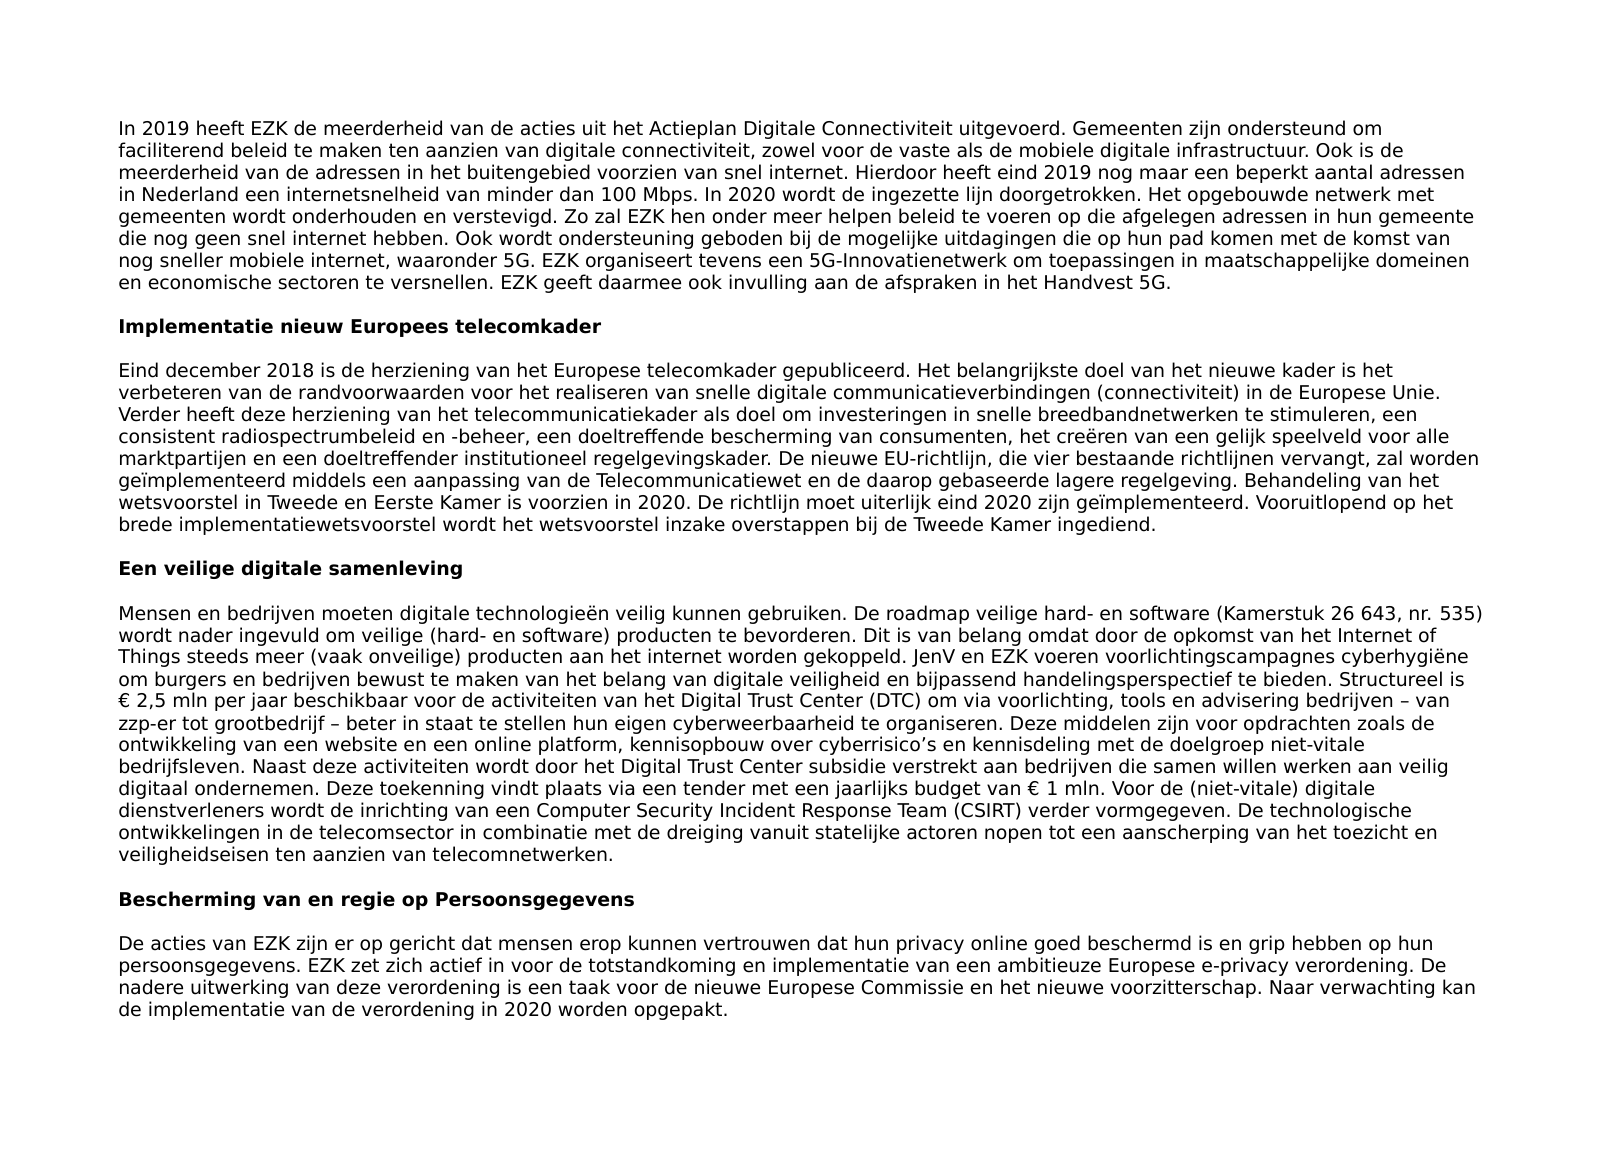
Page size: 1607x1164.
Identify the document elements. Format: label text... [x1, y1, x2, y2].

text In 2019 heeft EZK de meerderheid van de acties uit het Actieplan Digitale Connectiviteit uitgevoerd. Gemeenten zijn ondersteund om faciliterend beleid te maken ten aanzien van digitale connectiviteit, zowel voor de vaste als de mobiele digitale infrastructuur. Ook is de meerderheid van de adressen in het buitengebied voorzien van snel internet. Hierdoor heeft eind 2019 nog maar een beperkt aantal adressen in Nederland een internetsnelheid van minder dan 100 Mbps. In 2020 wordt de ingezette lijn doorgetrokken. Het opgebouwde netwerk met gemeenten wordt onderhouden en verstevigd. Zo zal EZK hen onder meer helpen beleid te voeren op die afgelegen adressen in hun gemeente die nog geen snel internet hebben. Ook wordt ondersteuning geboden bij de mogelijke uitdagingen die op hun pad komen met de komst van nog sneller mobiele internet, waaronder 5G. EZK organiseert tevens een 5G-Innovatienetwerk om toepassingen in maatschappelijke domeinen en economische sectoren te versnellen. EZK geeft daarmee ook invulling aan de afspraken in het Handvest 5G. [118, 118, 1488, 294]
subtitle Een veilige digitale samenleving [118, 558, 1488, 580]
subtitle Bescherming van en regie op Persoonsgegevens [118, 888, 1488, 910]
text De acties van EZK zijn er op gericht dat mensen erop kunnen vertrouwen dat hun privacy online goed beschermd is en grip hebben op hun persoonsgegevens. EZK zet zich actief in voor de totstandkoming en implementatie van een ambitieuze Europese e-privacy verordening. De nadere uitwerking van deze verordening is een taak voor de nieuwe Europese Commissie en het nieuwe voorzitterschap. Naar verwachting kan de implementatie van de verordening in 2020 worden opgepakt. [118, 933, 1488, 1021]
text Eind december 2018 is de herziening van het Europese telecomkader gepubliceerd. Het belangrijkste doel van het nieuwe kader is het verbeteren van de randvoorwaarden voor het realiseren van snelle digitale communicatieverbindingen (connectiviteit) in de Europese Unie. Verder heeft deze herziening van het telecommunicatiekader als doel om investeringen in snelle breedbandnetwerken te stimuleren, een consistent radiospectrumbeleid en -beheer, een doeltreffende bescherming van consumenten, het creëren van een gelijk speelveld voor alle marktpartijen en een doeltreffender institutioneel regelgevingskader. De nieuwe EU-richtlijn, die vier bestaande richtlijnen vervangt, zal worden geïmplementeerd middels een aanpassing van de Telecommunicatiewet en de daarop gebaseerde lagere regelgeving. Behandeling van het wetsvoorstel in Tweede en Eerste Kamer is voorzien in 2020. De richtlijn moet uiterlijk eind 2020 zijn geïmplementeerd. Vooruitlopend op het brede implementatiewetsvoorstel wordt het wetsvoorstel inzake overstappen bij de Tweede Kamer ingediend. [118, 360, 1488, 536]
subtitle Implementatie nieuw Europees telecomkader [118, 316, 1488, 338]
text Mensen en bedrijven moeten digitale technologieën veilig kunnen gebruiken. De roadmap veilige hard- en software (Kamerstuk 26 643, nr. 535) wordt nader ingevuld om veilige (hard- en software) producten te bevorderen. Dit is van belang omdat door de opkomst van het Internet of Things steeds meer (vaak onveilige) producten aan het internet worden gekoppeld. JenV en EZK voeren voorlichtingscampagnes cyberhygiëne om burgers en bedrijven bewust te maken van het belang van digitale veiligheid en bijpassend handelingsperspectief te bieden. Structureel is € 2,5 mln per jaar beschikbaar voor de activiteiten van het Digital Trust Center (DTC) om via voorlichting, tools en advisering bedrijven – van zzp-er tot grootbedrijf – beter in staat te stellen hun eigen cyberweerbaarheid te organiseren. Deze middelen zijn voor opdrachten zoals de ontwikkeling van een website en een online platform, kennisopbouw over cyberrisico’s en kennisdeling met de doelgroep niet-vitale bedrijfsleven. Naast deze activiteiten wordt door het Digital Trust Center subsidie verstrekt aan bedrijven die samen willen werken aan veilig digitaal ondernemen. Deze toekenning vindt plaats via een tender met een jaarlijks budget van € 1 mln. Voor de (niet-vitale) digitale dienstverleners wordt de inrichting van een Computer Security Incident Response Team (CSIRT) verder vormgegeven. De technologische ontwikkelingen in de telecomsector in combinatie met de dreiging vanuit statelijke actoren nopen tot een aanscherping van het toezicht en veiligheidseisen ten aanzien van telecomnetwerken. [118, 602, 1488, 866]
